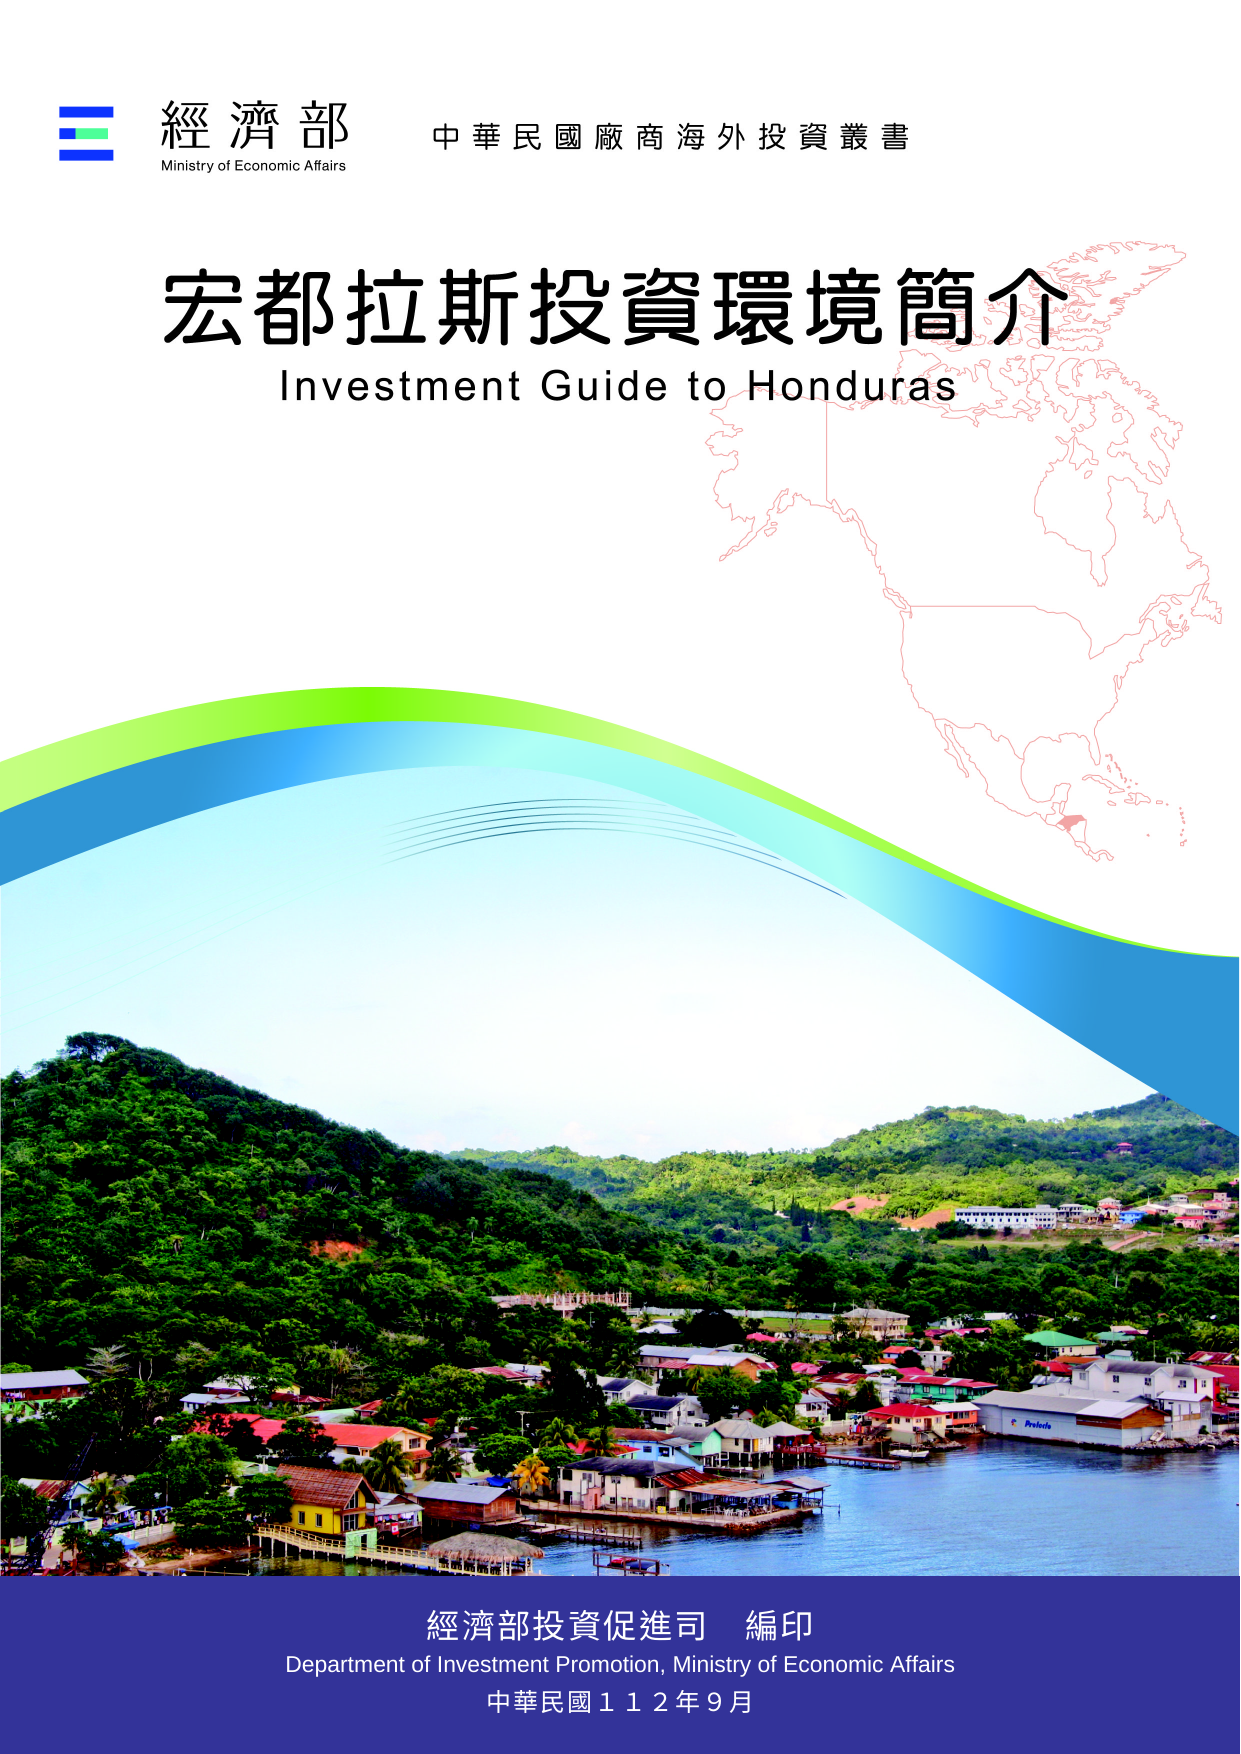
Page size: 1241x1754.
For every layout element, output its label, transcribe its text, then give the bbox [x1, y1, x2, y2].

picture [0, 0, 1240, 1576]
text Department of Investment Promotion, Ministry of Economic Affairs [0, 1652, 1240, 1678]
text 經濟部投資促進司 編印 [0, 1600, 1240, 1648]
text 中華民國１１２年９月 [0, 1682, 1240, 1718]
